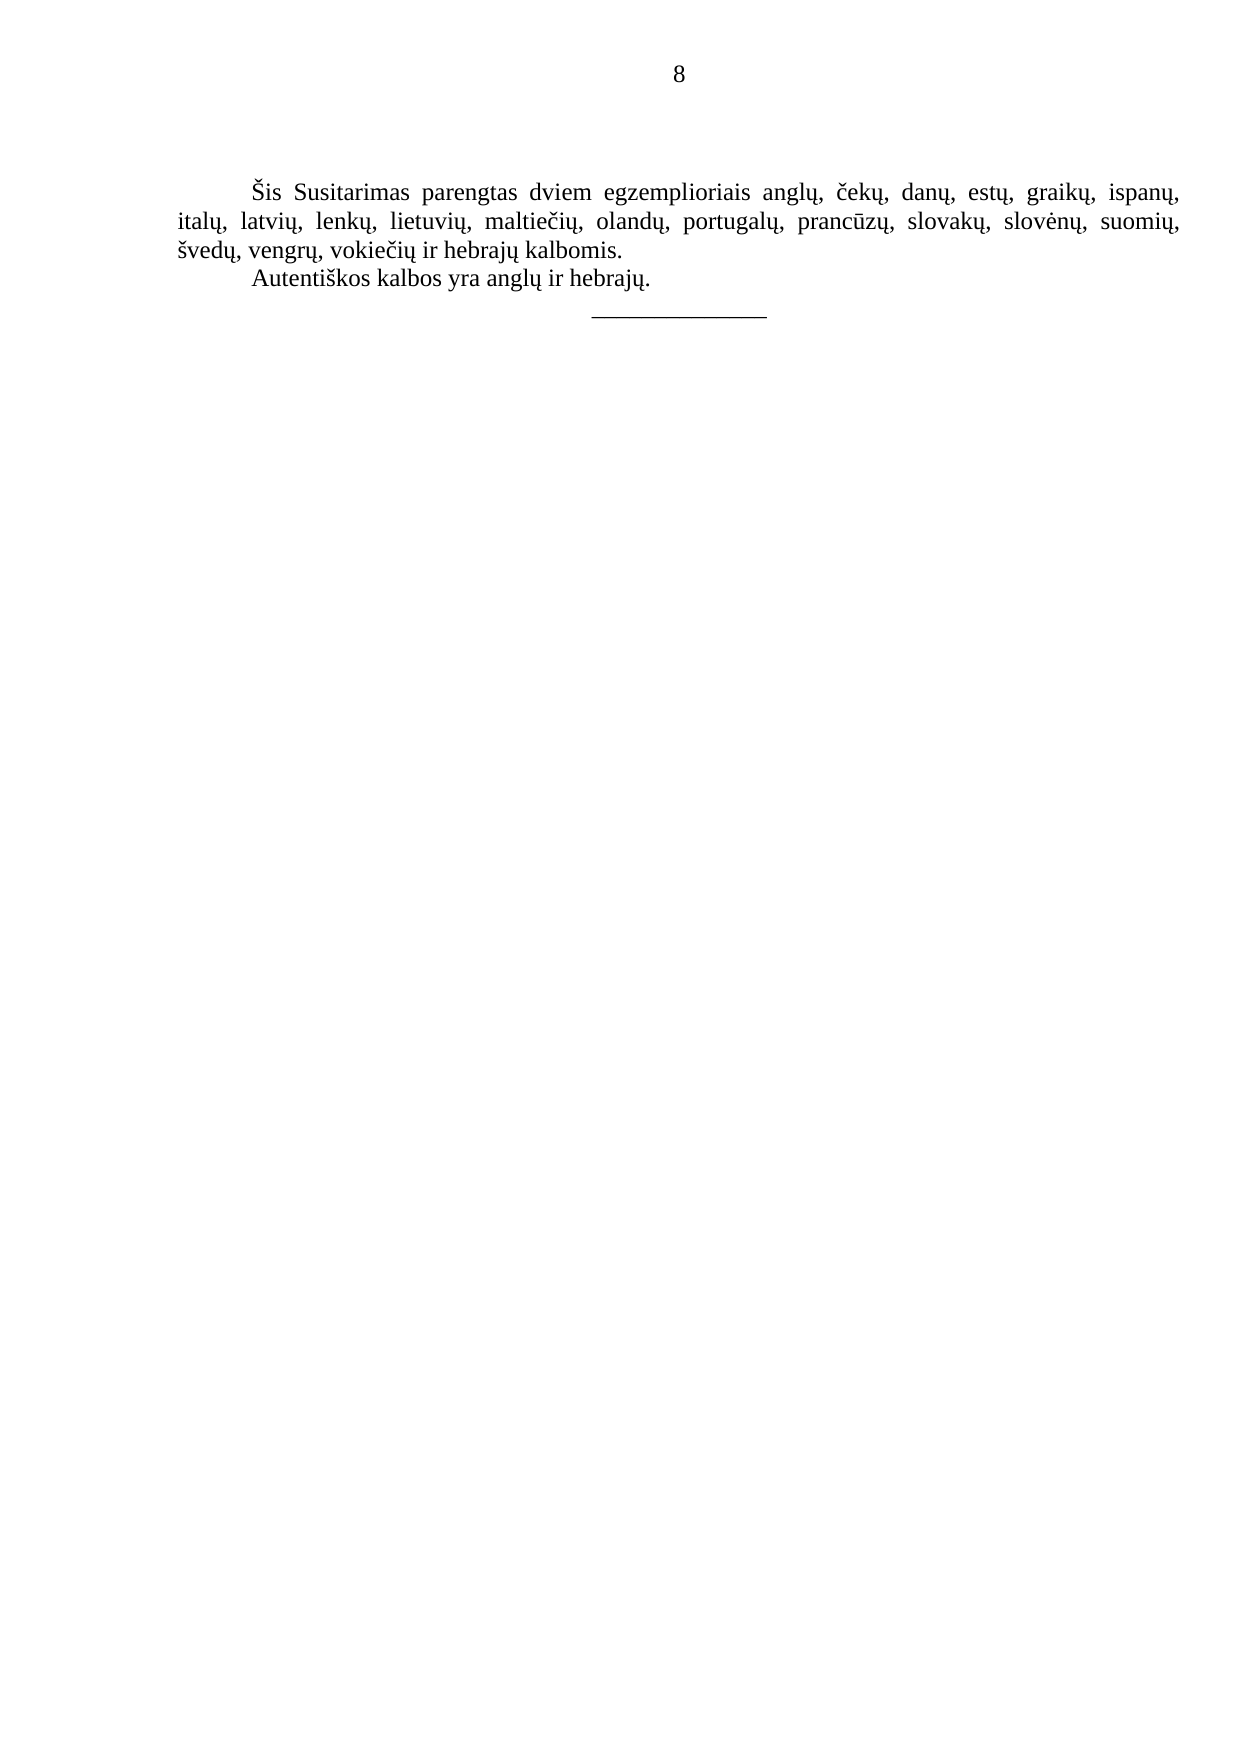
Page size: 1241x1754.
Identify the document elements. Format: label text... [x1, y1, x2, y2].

text Autentiškos kalbos yra anglų ir hebrajų. [177, 263, 1181, 292]
text ______________ [177, 292, 1181, 321]
text Šis Susitarimas parengtas dviem egzemplioriais anglų, čekų, danų, estų, graikų, ispanų, italų, latvių, lenkų, lietuvių, maltiečių, olandų, portugalų, prancūzų, slovakų, slovėnų, suomių, švedų, vengrų, vokiečių ir hebrajų kalbomis. [177, 177, 1181, 263]
